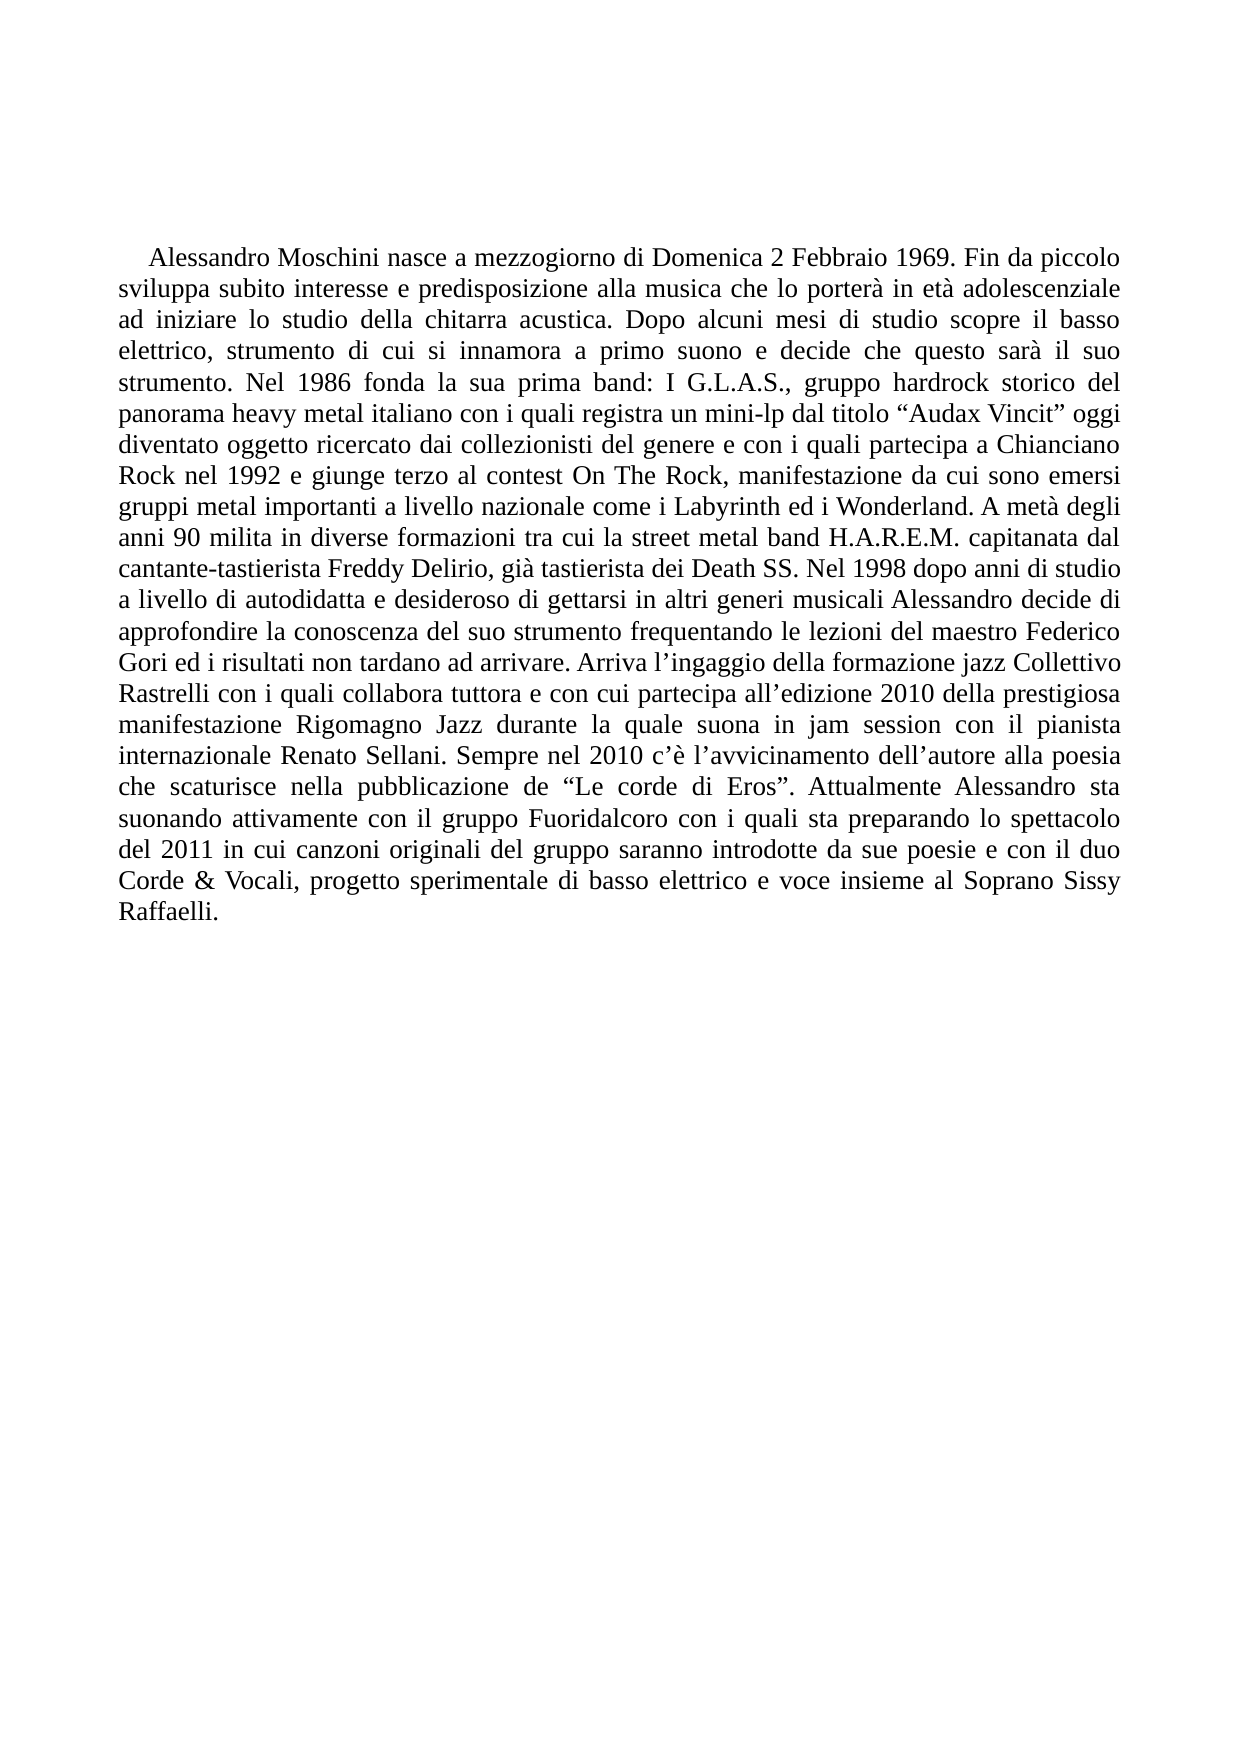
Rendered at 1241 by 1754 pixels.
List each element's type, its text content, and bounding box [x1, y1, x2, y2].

text Alessandro Moschini nasce a mezzogiorno di Domenica 2 Febbraio 1969. Fin da piccolo sviluppa subito interesse e predisposizione alla musica che lo porterà in età adolescenziale ad iniziare lo studio della chitarra acustica. Dopo alcuni mesi di studio scopre il basso elettrico, strumento di cui si innamora a primo suono e decide che questo sarà il suo strumento. Nel 1986 fonda la sua prima band: I G.L.A.S., gruppo hardrock storico del panorama heavy metal italiano con i quali registra un mini-lp dal titolo “Audax Vincit” oggi diventato oggetto ricercato dai collezionisti del genere e con i quali partecipa a Chianciano Rock nel 1992 e giunge terzo al contest On The Rock, manifestazione da cui sono emersi gruppi metal importanti a livello nazionale come i Labyrinth ed i Wonderland. A metà degli anni 90 milita in diverse formazioni tra cui la street metal band H.A.R.E.M. capitanata dal cantante-tastierista Freddy Delirio, già tastierista dei Death SS. Nel 1998 dopo anni di studio a livello di autodidatta e desideroso di gettarsi in altri generi musicali Alessandro decide di approfondire la conoscenza del suo strumento frequentando le lezioni del maestro Federico Gori ed i risultati non tardano ad arrivare. Arriva l’ingaggio della formazione jazz Collettivo Rastrelli con i quali collabora tuttora e con cui partecipa all’edizione 2010 della prestigiosa manifestazione Rigomagno Jazz durante la quale suona in jam session con il pianista internazionale Renato Sellani. Sempre nel 2010 c’è l’avvicinamento dell’autore alla poesia che scaturisce nella pubblicazione de “Le corde di Eros”. Attualmente Alessandro sta suonando attivamente con il gruppo Fuoridalcoro con i quali sta preparando lo spettacolo del 2011 in cui canzoni originali del gruppo saranno introdotte da sue poesie e con il duo Corde & Vocali, progetto sperimentale di basso elettrico e voce insieme al Soprano Sissy Raffaelli. [118, 241, 1122, 926]
